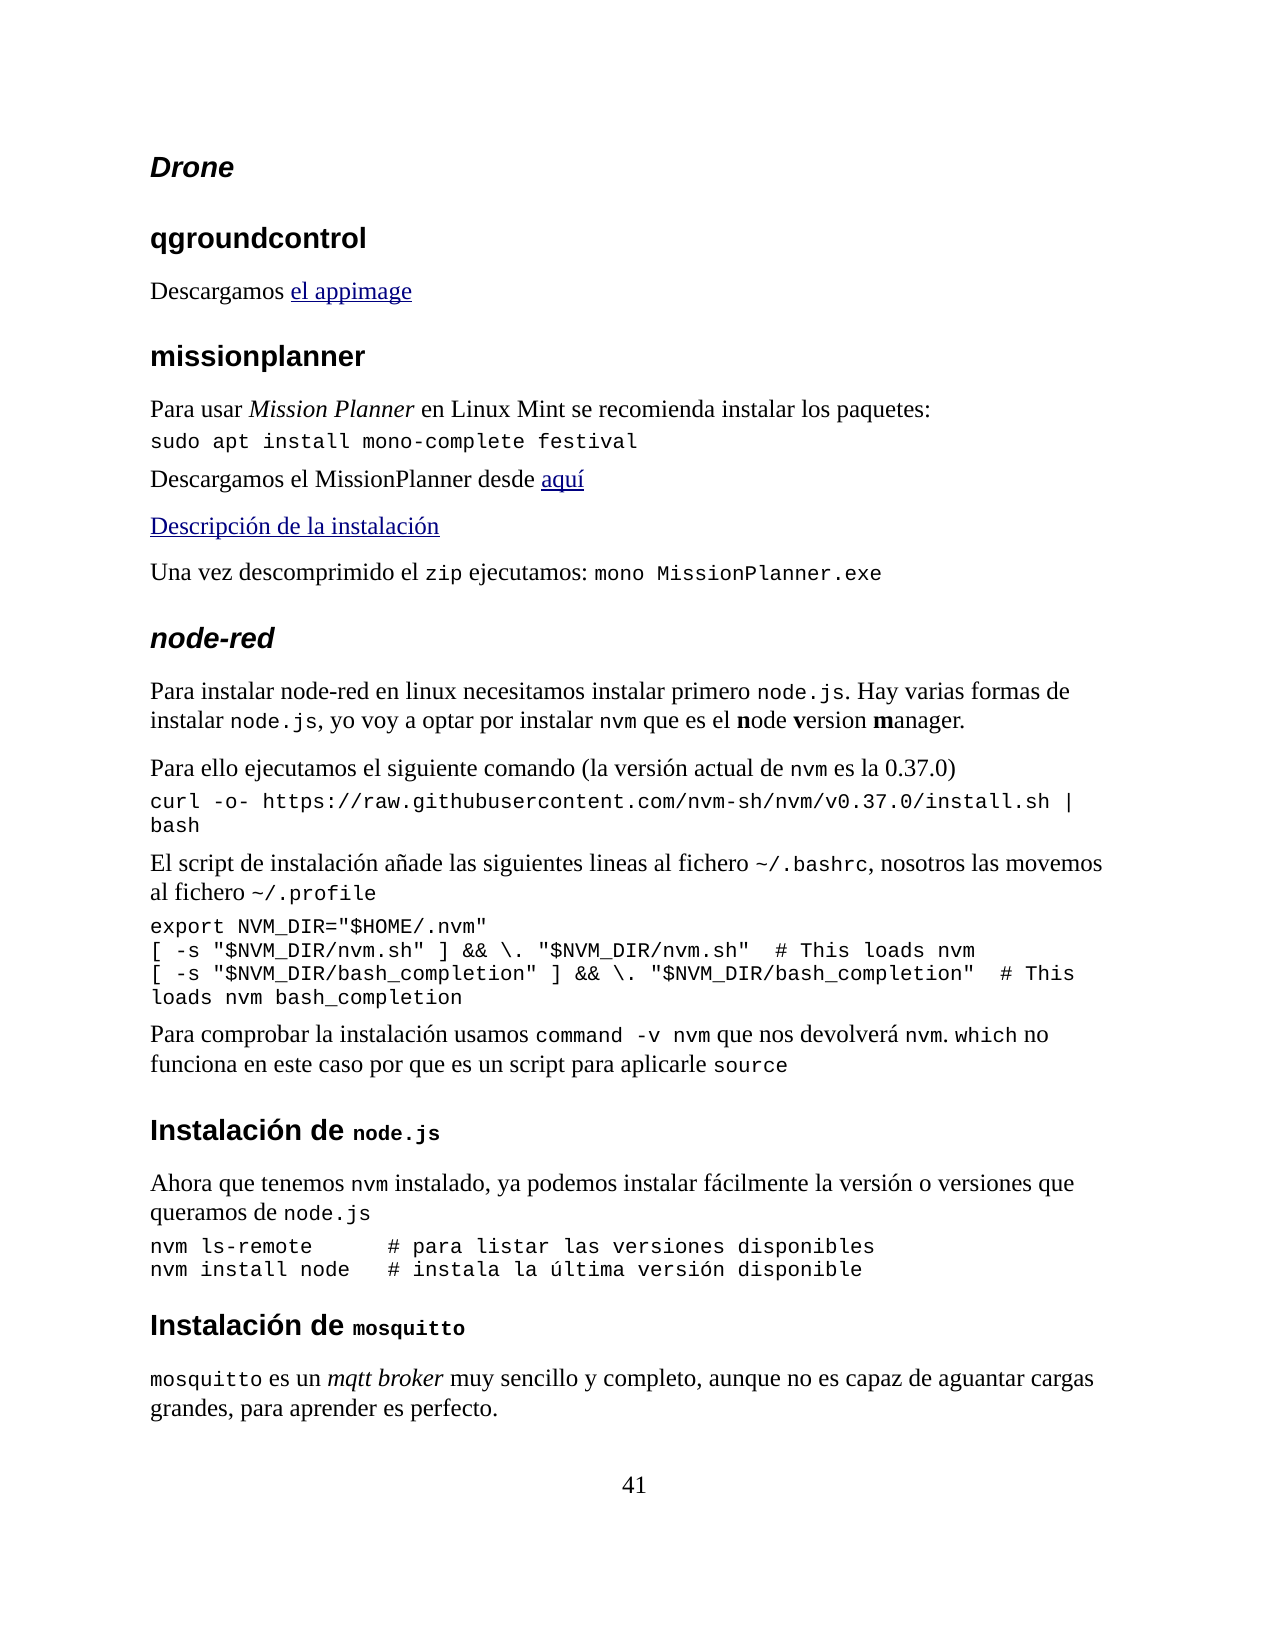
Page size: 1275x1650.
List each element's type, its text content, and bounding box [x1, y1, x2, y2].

subtitle Instalación de node.js [150, 1113, 1125, 1146]
text mosquitto es un mqtt broker muy sencillo y completo, aunque no es capaz de aguantar cargas grandes, para aprender es perfecto. [150, 1363, 1125, 1422]
text curl -o- https://raw.githubusercontent.com/nvm-sh/nvm/v0.37.0/install.sh | bash [150, 792, 1125, 839]
text Descargamos el MissionPlanner desde aquí [150, 464, 1125, 493]
text nvm install node # instala la última versión disponible [150, 1259, 1125, 1283]
text Para usar Mission Planner en Linux Mint se recomienda instalar los paquetes: [150, 394, 1125, 422]
subtitle Drone [150, 150, 1125, 183]
subtitle Instalación de mosquitto [150, 1308, 1125, 1342]
text Para comprobar la instalación usamos command -v nvm que nos devolverá nvm. which no funciona en este caso por que es un script para aplicarle source [150, 1019, 1125, 1079]
subtitle missionplanner [150, 339, 1125, 372]
text export NVM_DIR="$HOME/.nvm" [150, 916, 1125, 939]
text Para instalar node-red en linux necesitamos instalar primero node.js. Hay varias formas de instalar node.js, yo voy a optar por instalar nvm que es el node version manager. [150, 676, 1125, 735]
text [ -s "$NVM_DIR/bash_completion" ] && \. "$NVM_DIR/bash_completion" # This loads nvm bash_completion [150, 963, 1125, 1011]
text [ -s "$NVM_DIR/nvm.sh" ] && \. "$NVM_DIR/nvm.sh" # This loads nvm [150, 939, 1125, 963]
subtitle node-red [150, 621, 1125, 654]
text Ahora que tenemos nvm instalado, ya podemos instalar fácilmente la versión o versiones que queramos de node.js [150, 1168, 1125, 1227]
text sudo apt install mono-complete festival [150, 431, 1125, 455]
text El script de instalación añade las siguientes lineas al fichero ~/.bashrc, nosotros las movemos al fichero ~/.profile [150, 848, 1125, 907]
text Descripción de la instalación [150, 511, 1125, 539]
text Para ello ejecutamos el siguiente comando (la versión actual de nvm es la 0.37.0) [150, 753, 1125, 783]
text nvm ls-remote # para listar las versiones disponibles [150, 1236, 1125, 1259]
text Una vez descomprimido el zip ejecutamos: mono MissionPlanner.exe [150, 557, 1125, 587]
subtitle qgroundcontrol [150, 221, 1125, 254]
text Descargamos el appimage [150, 276, 1125, 305]
